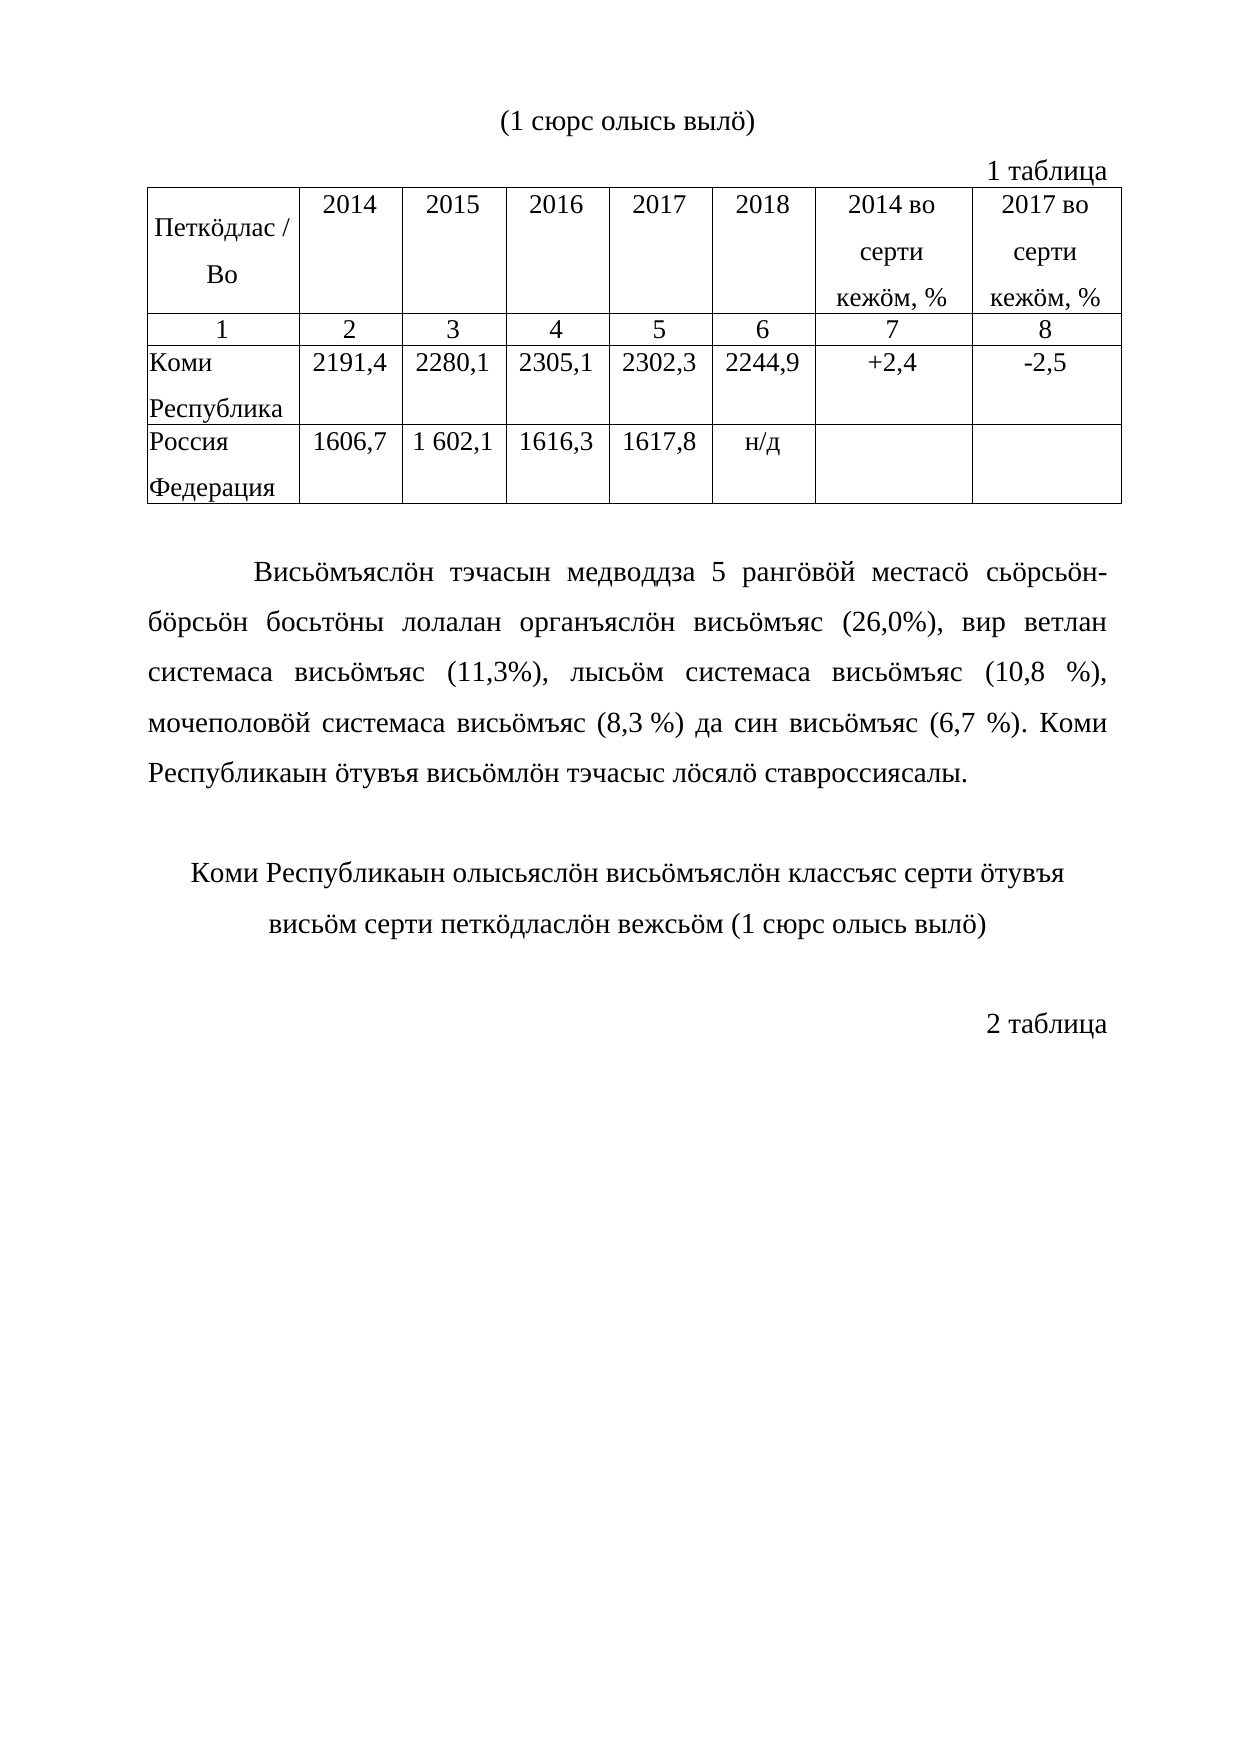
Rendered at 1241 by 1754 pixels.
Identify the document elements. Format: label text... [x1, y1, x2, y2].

table_cell 6 [713, 314, 815, 345]
table_cell 2305,1 [507, 346, 609, 423]
table_cell 2244,9 [713, 346, 815, 423]
table_cell 7 [816, 314, 972, 345]
table_header Петкӧдлас / Во [148, 188, 299, 312]
table_cell 1 [148, 314, 299, 345]
table_cell Коми Республика [148, 346, 299, 423]
table_cell 2 [300, 314, 402, 345]
table_cell н/д [713, 425, 815, 502]
table_header 2017 [610, 188, 712, 312]
table_cell Россия Федерация [148, 425, 299, 502]
table_cell 8 [973, 314, 1121, 345]
table_header 2018 [713, 188, 815, 312]
table_header 2017 во серти кежӧм, % [973, 188, 1121, 312]
table_header 2016 [507, 188, 609, 312]
text (1 сюрс олысь вылӧ) [148, 103, 1107, 137]
table_header 2014 во серти кежӧм, % [816, 188, 972, 312]
text Висьӧмъяслӧн тэчасын медводдза 5 рангӧвӧй местасӧ сьӧрсьӧн-бӧрсьӧн босьтӧны лолалан органъяслӧн висьӧмъяс (26,0%), вир ветлан системаса висьӧмъяс (11,3%), лысьӧм системаса висьӧмъяс (10,8 %), мочеполовӧй системаса висьӧмъяс (8,3 %) да син висьӧмъяс (6,7 %). Коми Республикаын ӧтувъя висьӧмлӧн тэчасыс лӧсялӧ ставроссиясалы. [148, 554, 1107, 788]
table_cell 1606,7 [300, 425, 402, 502]
table_cell 1 602,1 [403, 425, 506, 502]
table_cell 3 [403, 314, 506, 345]
text Коми Республикаын олысьяслӧн висьӧмъяслӧн классъяс серти ӧтувъя висьӧм серти петкӧдласлӧн вежсьӧм (1 сюрс олысь вылӧ) [148, 856, 1107, 939]
text 1 таблица [148, 153, 1107, 187]
text 2 таблица [148, 1007, 1107, 1040]
table_cell 5 [610, 314, 712, 345]
table_cell [973, 425, 1121, 502]
table_header 2014 [300, 188, 402, 312]
table_cell 1617,8 [610, 425, 712, 502]
table_header 2015 [403, 188, 506, 312]
table_cell 4 [507, 314, 609, 345]
table_cell [816, 425, 972, 502]
table_cell 2280,1 [403, 346, 506, 423]
table_cell -2,5 [973, 346, 1121, 423]
table_cell 2191,4 [300, 346, 402, 423]
table_cell 1616,3 [507, 425, 609, 502]
table_cell +2,4 [816, 346, 972, 423]
table_cell 2302,3 [610, 346, 712, 423]
